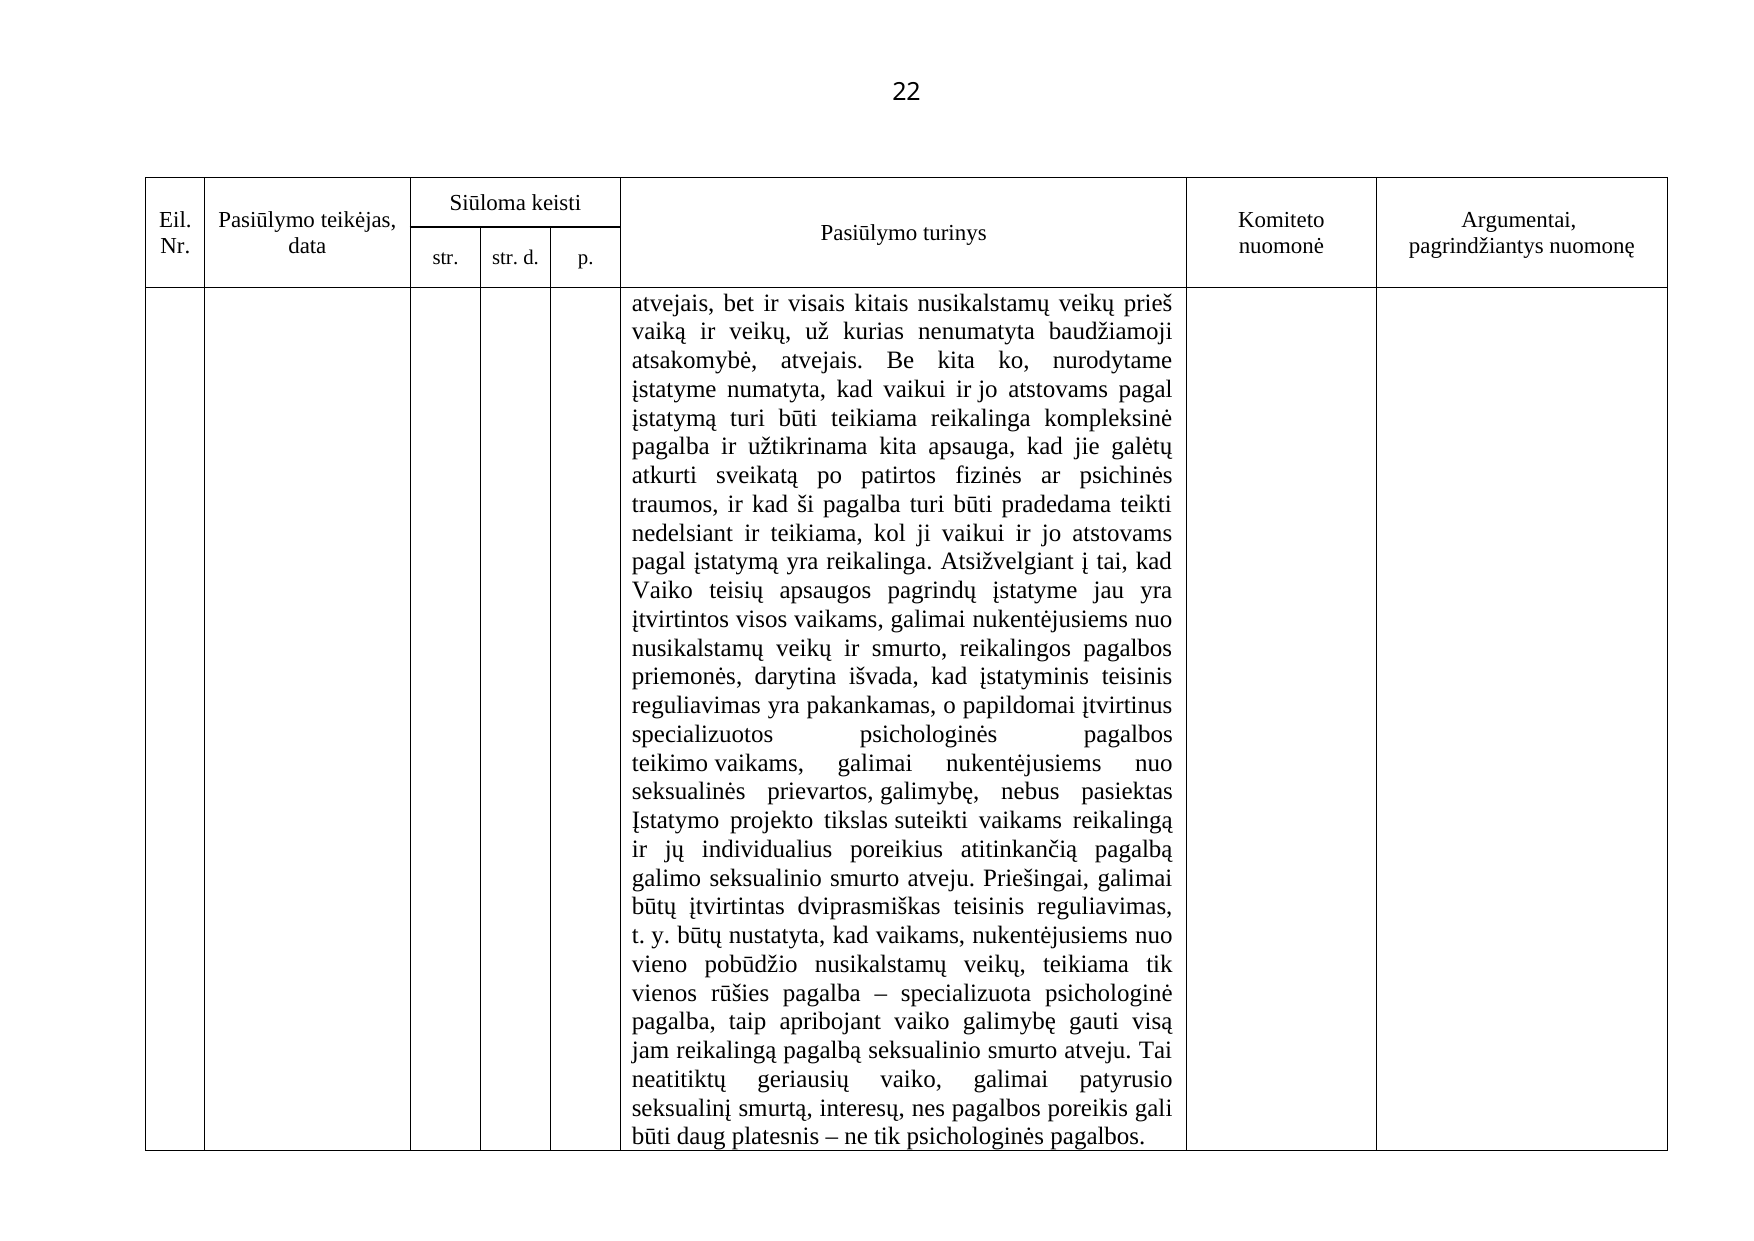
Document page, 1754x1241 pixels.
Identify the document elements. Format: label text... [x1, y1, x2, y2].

table_cell [146, 288, 204, 1150]
table_header Argumentai, pagrindžiantys nuomonę [1377, 178, 1667, 287]
table_header Pasiūlymo teikėjas, data [205, 178, 410, 287]
table_cell [551, 288, 620, 1150]
table_cell [1377, 288, 1667, 1150]
table_cell [411, 288, 480, 1150]
table_header Eil. Nr. [146, 178, 204, 287]
table_cell [205, 288, 410, 1150]
table_cell atvejais, bet ir visais kitais nusikalstamų veikų prieš vaiką ir veikų, už kurias nenumatyta baudžiamoji atsakomybė, atvejais. Be kita ko, nurodytame įstatyme numatyta, kad vaikui ir jo atstovams pagal įstatymą turi būti teikiama reikalinga kompleksinė pagalba ir užtikrinama kita apsauga, kad jie galėtų atkurti sveikatą po patirtos fizinės ar psichinės traumos, ir kad ši pagalba turi būti pradedama teikti nedelsiant ir teikiama, kol ji vaikui ir jo atstovams pagal įstatymą yra reikalinga. Atsižvelgiant į tai, kad Vaiko teisių apsaugos pagrindų įstatyme jau yra įtvirtintos visos vaikams, galimai nukentėjusiems nuo nusikalstamų veikų ir smurto, reikalingos pagalbos priemonės, darytina išvada, kad įstatyminis teisinis reguliavimas yra pakankamas, o papildomai įtvirtinus specializuotos psichologinės pagalbos teikimo vaikams, galimai nukentėjusiems nuo seksualinės prievartos, galimybę, nebus pasiektas Įstatymo projekto tikslas suteikti vaikams reikalingą ir jų individualius poreikius atitinkančią pagalbą galimo seksualinio smurto atveju. Priešingai, galimai būtų įtvirtintas dviprasmiškas teisinis reguliavimas, t. y. būtų nustatyta, kad vaikams, nukentėjusiems nuo vieno pobūdžio nusikalstamų veikų, teikiama tik vienos rūšies pagalba – specializuota psichologinė pagalba, taip apribojant vaiko galimybę gauti visą jam reikalingą pagalbą seksualinio smurto atveju. Tai neatitiktų geriausių vaiko, galimai patyrusio seksualinį smurtą, interesų, nes pagalbos poreikis gali būti daug platesnis – ne tik psichologinės pagalbos. [621, 288, 1186, 1150]
table_cell str. [411, 228, 480, 287]
table_header Komiteto nuomonė [1187, 178, 1376, 287]
table_cell str. d. [481, 228, 550, 287]
table_cell [481, 288, 550, 1150]
table_header Siūloma keisti [411, 178, 620, 226]
table_cell p. [551, 228, 620, 287]
table_header Pasiūlymo turinys [621, 178, 1186, 287]
table_cell [1187, 288, 1376, 1150]
